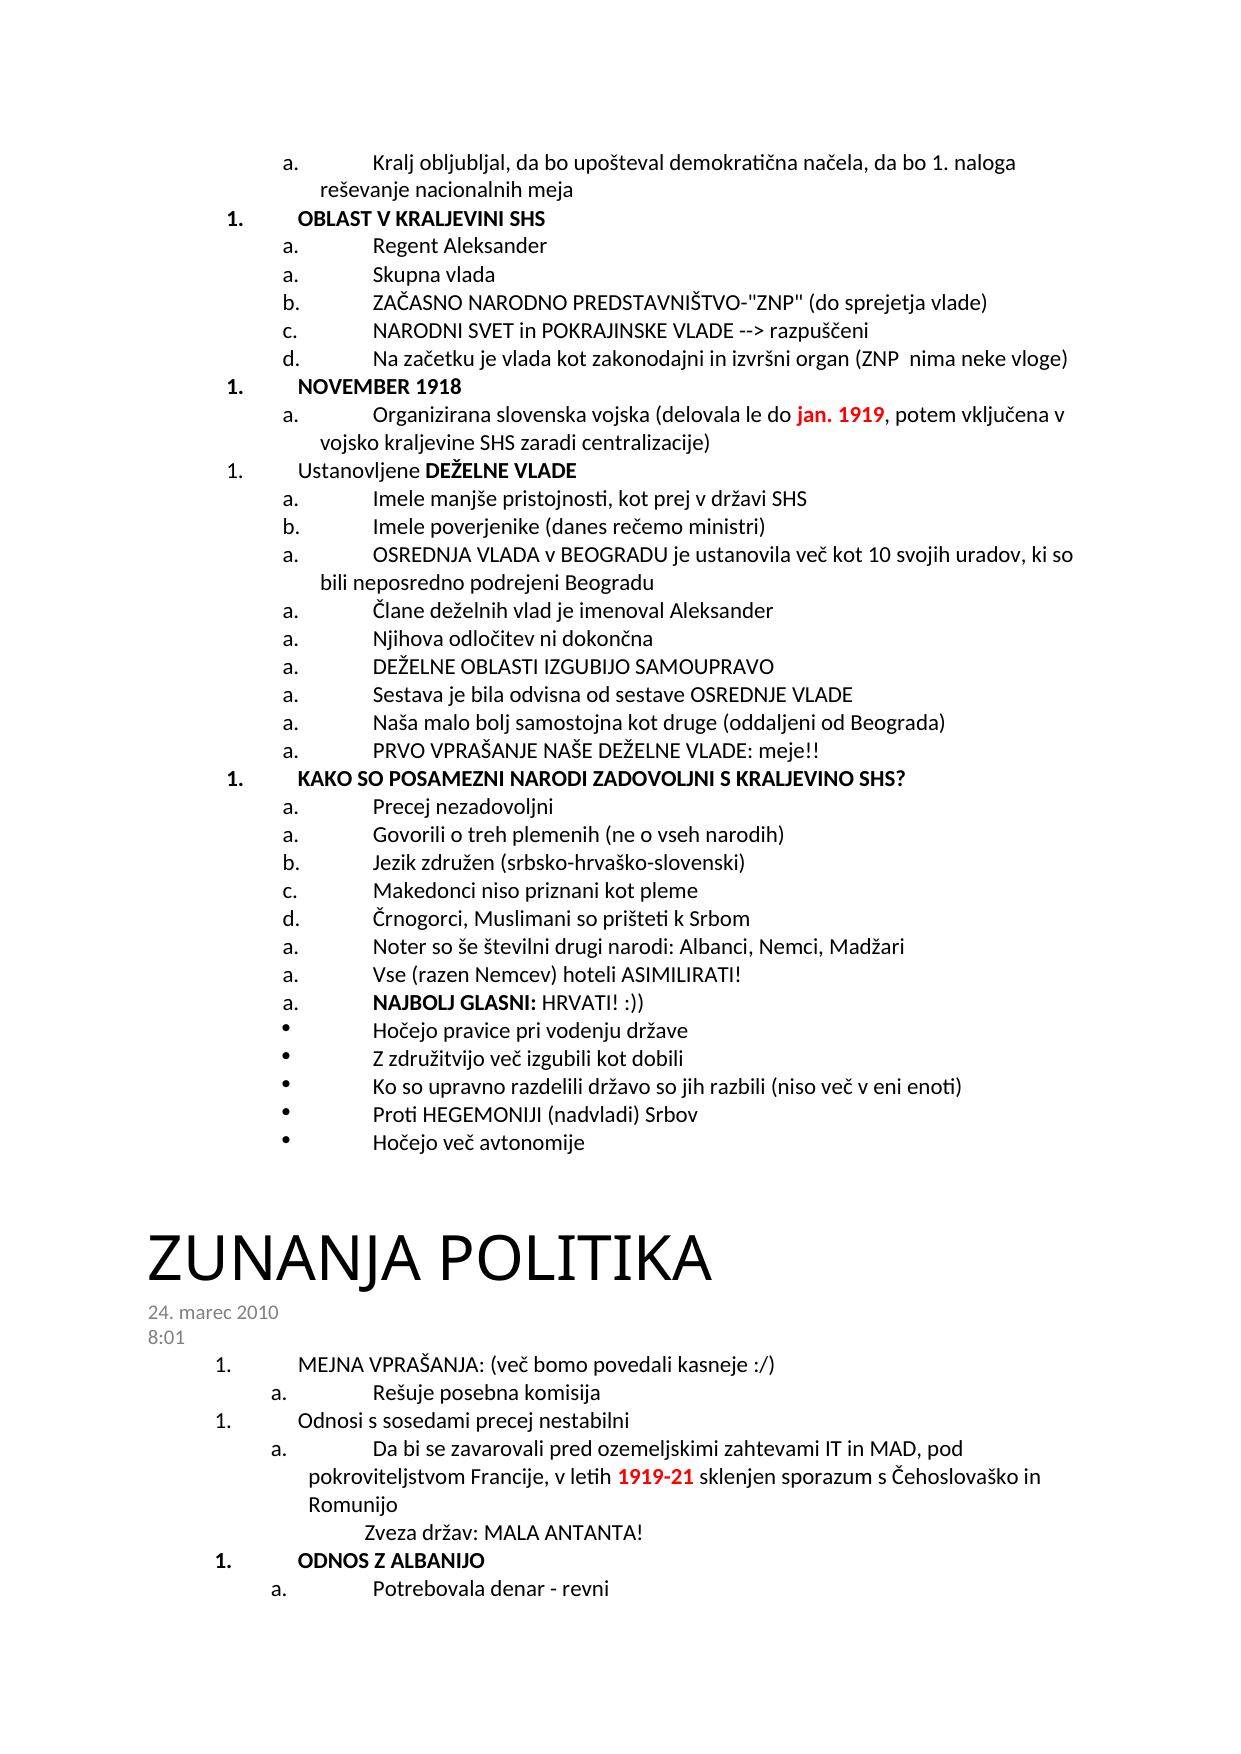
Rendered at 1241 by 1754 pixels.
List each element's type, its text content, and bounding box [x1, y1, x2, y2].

list NOVEMBER 1918 [226, 372, 1093, 400]
list Noter so še številni drugi narodi: Albanci, Nemci, Madžari [282, 932, 1093, 960]
list MEJNA VPRAŠANJA: (več bomo povedali kasneje :/) [214, 1350, 1093, 1378]
list Hočejo več avtonomije [282, 1128, 1093, 1156]
list KAKO SO POSAMEZNI NARODI ZADOVOLJNI S KRALJEVINO SHS? [226, 764, 1093, 792]
list Z združitvijo več izgubili kot dobili [282, 1044, 1093, 1072]
list Imele poverjenike (danes rečemo ministri) [282, 512, 1093, 540]
list Odnosi s sosedami precej nestabilni [214, 1406, 1093, 1434]
list Ustanovljene DEŽELNE VLADE [226, 456, 1093, 484]
list Ko so upravno razdelili državo so jih razbili (niso več v eni enoti) [282, 1072, 1093, 1100]
list Rešuje posebna komisija [271, 1378, 1093, 1406]
list Potrebovala denar - revni [271, 1574, 1093, 1602]
list Precej nezadovoljni [282, 792, 1093, 820]
list Sestava je bila odvisna od sestave OSREDNJE VLADE [282, 680, 1093, 708]
list Člane deželnih vlad je imenoval Aleksander [282, 596, 1093, 624]
list NARODNI SVET in POKRAJINSKE VLADE --> razpuščeni [282, 316, 1093, 344]
list NAJBOLJ GLASNI: HRVATI! :)) [282, 988, 1093, 1016]
list Govorili o treh plemenih (ne o vseh narodih) [282, 820, 1093, 848]
text Zveza držav: MALA ANTANTA! [364, 1518, 1093, 1546]
list Jezik združen (srbsko-hrvaško-slovenski) [282, 848, 1093, 876]
list Proti HEGEMONIJI (nadvladi) Srbov [282, 1100, 1093, 1128]
list Da bi se zavarovali pred ozemeljskimi zahtevami IT in MAD, pod pokroviteljstvom Francije, v letih 1919-21 sklenjen sporazum s Čehoslovaško in Romunijo [271, 1434, 1093, 1518]
list OSREDNJA VLADA v BEOGRADU je ustanovila več kot 10 svojih uradov, ki so bili neposredno podrejeni Beogradu [282, 540, 1093, 596]
list Na začetku je vlada kot zakonodajni in izvršni organ (ZNP nima neke vloge) [282, 344, 1093, 372]
list OBLAST V KRALJEVINI SHS [226, 204, 1093, 232]
list Imele manjše pristojnosti, kot prej v državi SHS [282, 484, 1093, 512]
text 24. marec 2010 [148, 1299, 1093, 1324]
list ZAČASNO NARODNO PREDSTAVNIŠTVO-"ZNP" (do sprejetja vlade) [282, 288, 1093, 316]
list Skupna vlada [282, 260, 1093, 288]
text ZUNANJA POLITIKA [148, 1214, 1093, 1299]
list Naša malo bolj samostojna kot druge (oddaljeni od Beograda) [282, 708, 1093, 736]
list DEŽELNE OBLASTI IZGUBIJO SAMOUPRAVO [282, 652, 1093, 680]
list Vse (razen Nemcev) hoteli ASIMILIRATI! [282, 960, 1093, 988]
text 8:01 [148, 1324, 1093, 1350]
list Kralj obljubljal, da bo upošteval demokratična načela, da bo 1. naloga reševanje nacionalnih meja [282, 148, 1093, 204]
list PRVO VPRAŠANJE NAŠE DEŽELNE VLADE: meje!! [282, 736, 1093, 764]
list Regent Aleksander [282, 232, 1093, 260]
list Organizirana slovenska vojska (delovala le do jan. 1919, potem vključena v vojsko kraljevine SHS zaradi centralizacije) [282, 400, 1093, 456]
list Hočejo pravice pri vodenju države [282, 1016, 1093, 1044]
list Makedonci niso priznani kot pleme [282, 876, 1093, 904]
list Njihova odločitev ni dokončna [282, 624, 1093, 652]
list ODNOS Z ALBANIJO [214, 1546, 1093, 1574]
list Črnogorci, Muslimani so prišteti k Srbom [282, 904, 1093, 932]
